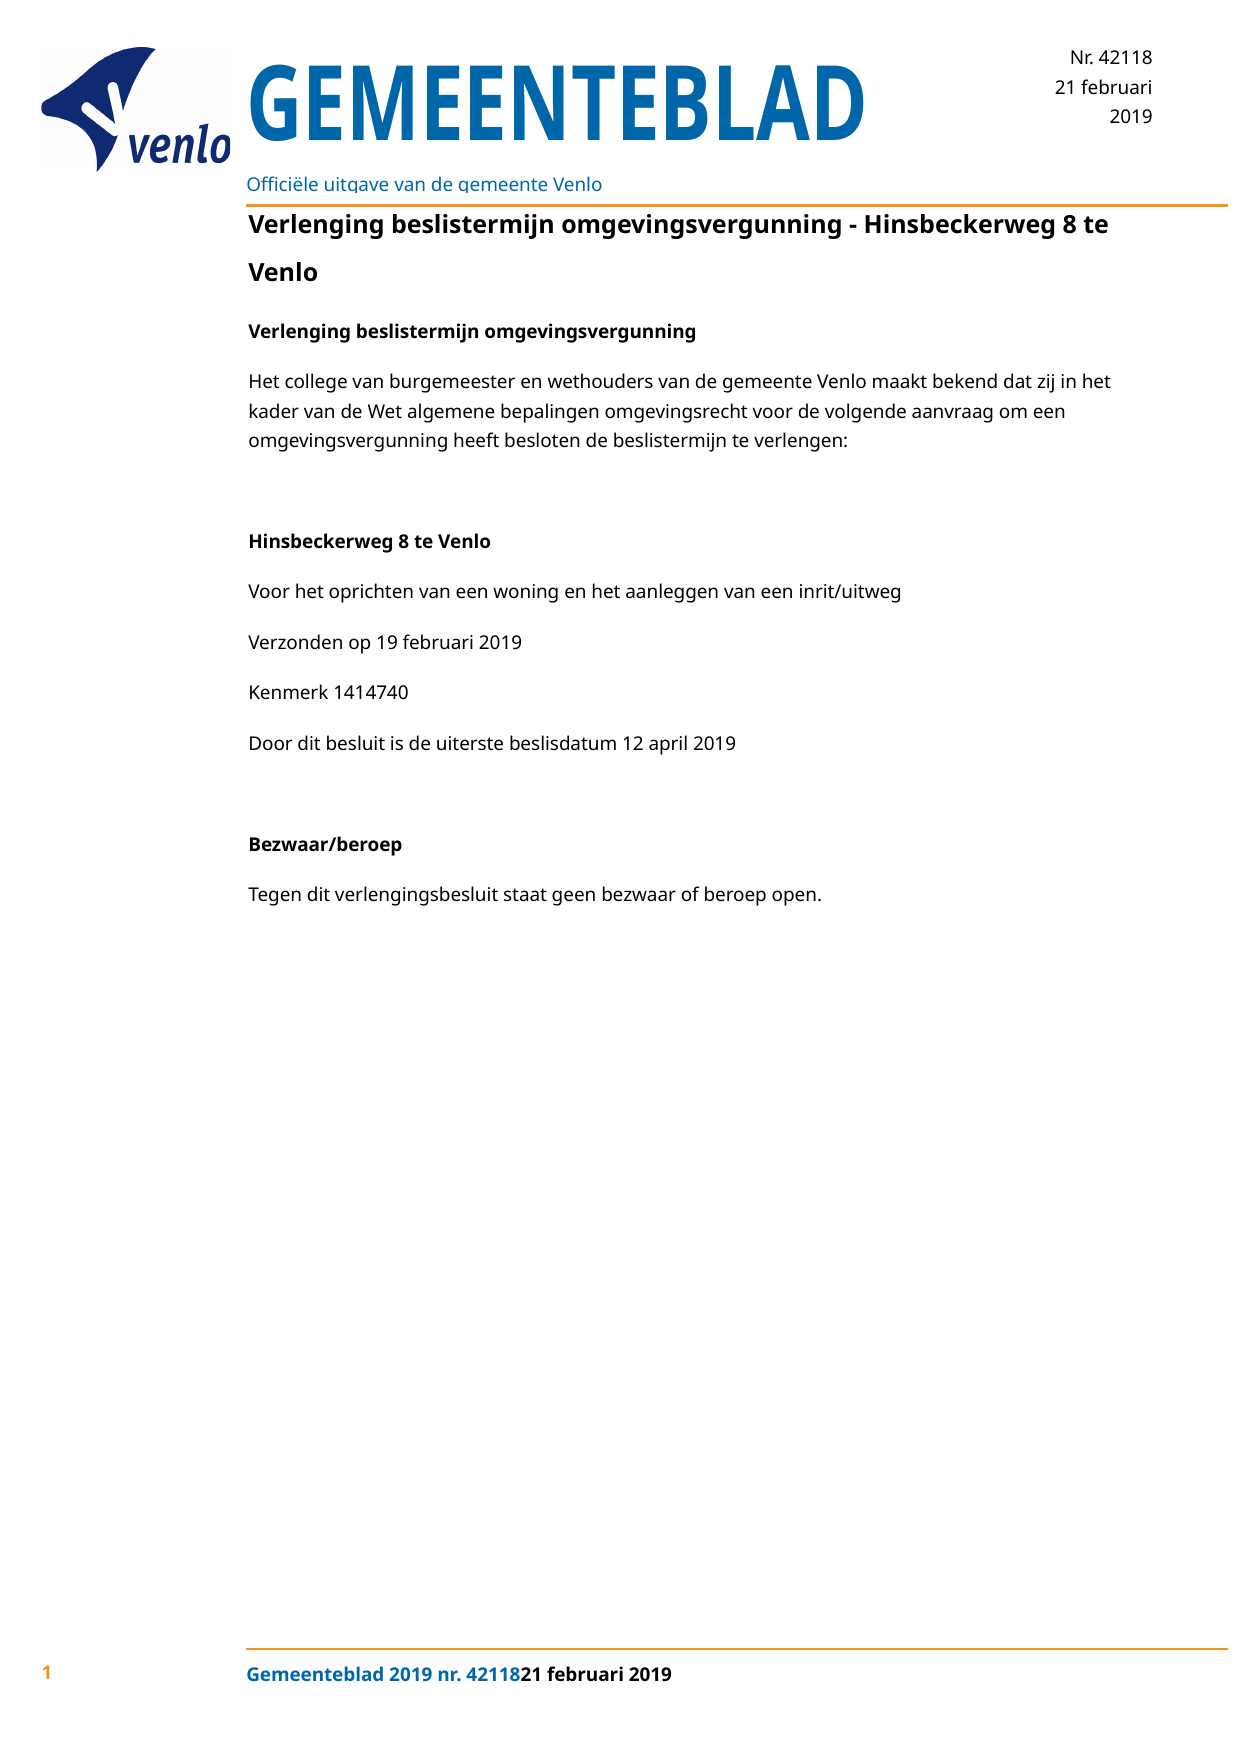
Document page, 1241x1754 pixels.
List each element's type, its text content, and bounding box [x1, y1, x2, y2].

text Door dit besluit is de uiterste beslisdatum 12 april 2019 [248, 730, 1152, 756]
picture [41, 47, 231, 172]
text Verlenging beslistermijn omgevingsvergunning - Hinsbeckerweg 8 te Venlo [248, 207, 1152, 288]
text Verzonden op 19 februari 2019 [248, 629, 1152, 655]
text Tegen dit verlengingsbesluit staat geen bezwaar of beroep open. [248, 881, 1152, 907]
text Hinsbeckerweg 8 te Venlo [248, 528, 1152, 554]
text Verlenging beslistermijn omgevingsvergunning [248, 318, 1152, 344]
text Voor het oprichten van een woning en het aanleggen van een inrit/uitweg [248, 579, 1152, 604]
text Bezwaar/beroep [248, 831, 1152, 857]
text Kenmerk 1414740 [248, 679, 1152, 705]
text Het college van burgemeester en wethouders van de gemeente Venlo maakt bekend dat zij in het kader van de Wet algemene bepalingen omgevingsrecht voor de volgende aanvraag om een omgevingsvergunning heeft besloten de beslistermijn te verlengen: [248, 368, 1152, 453]
